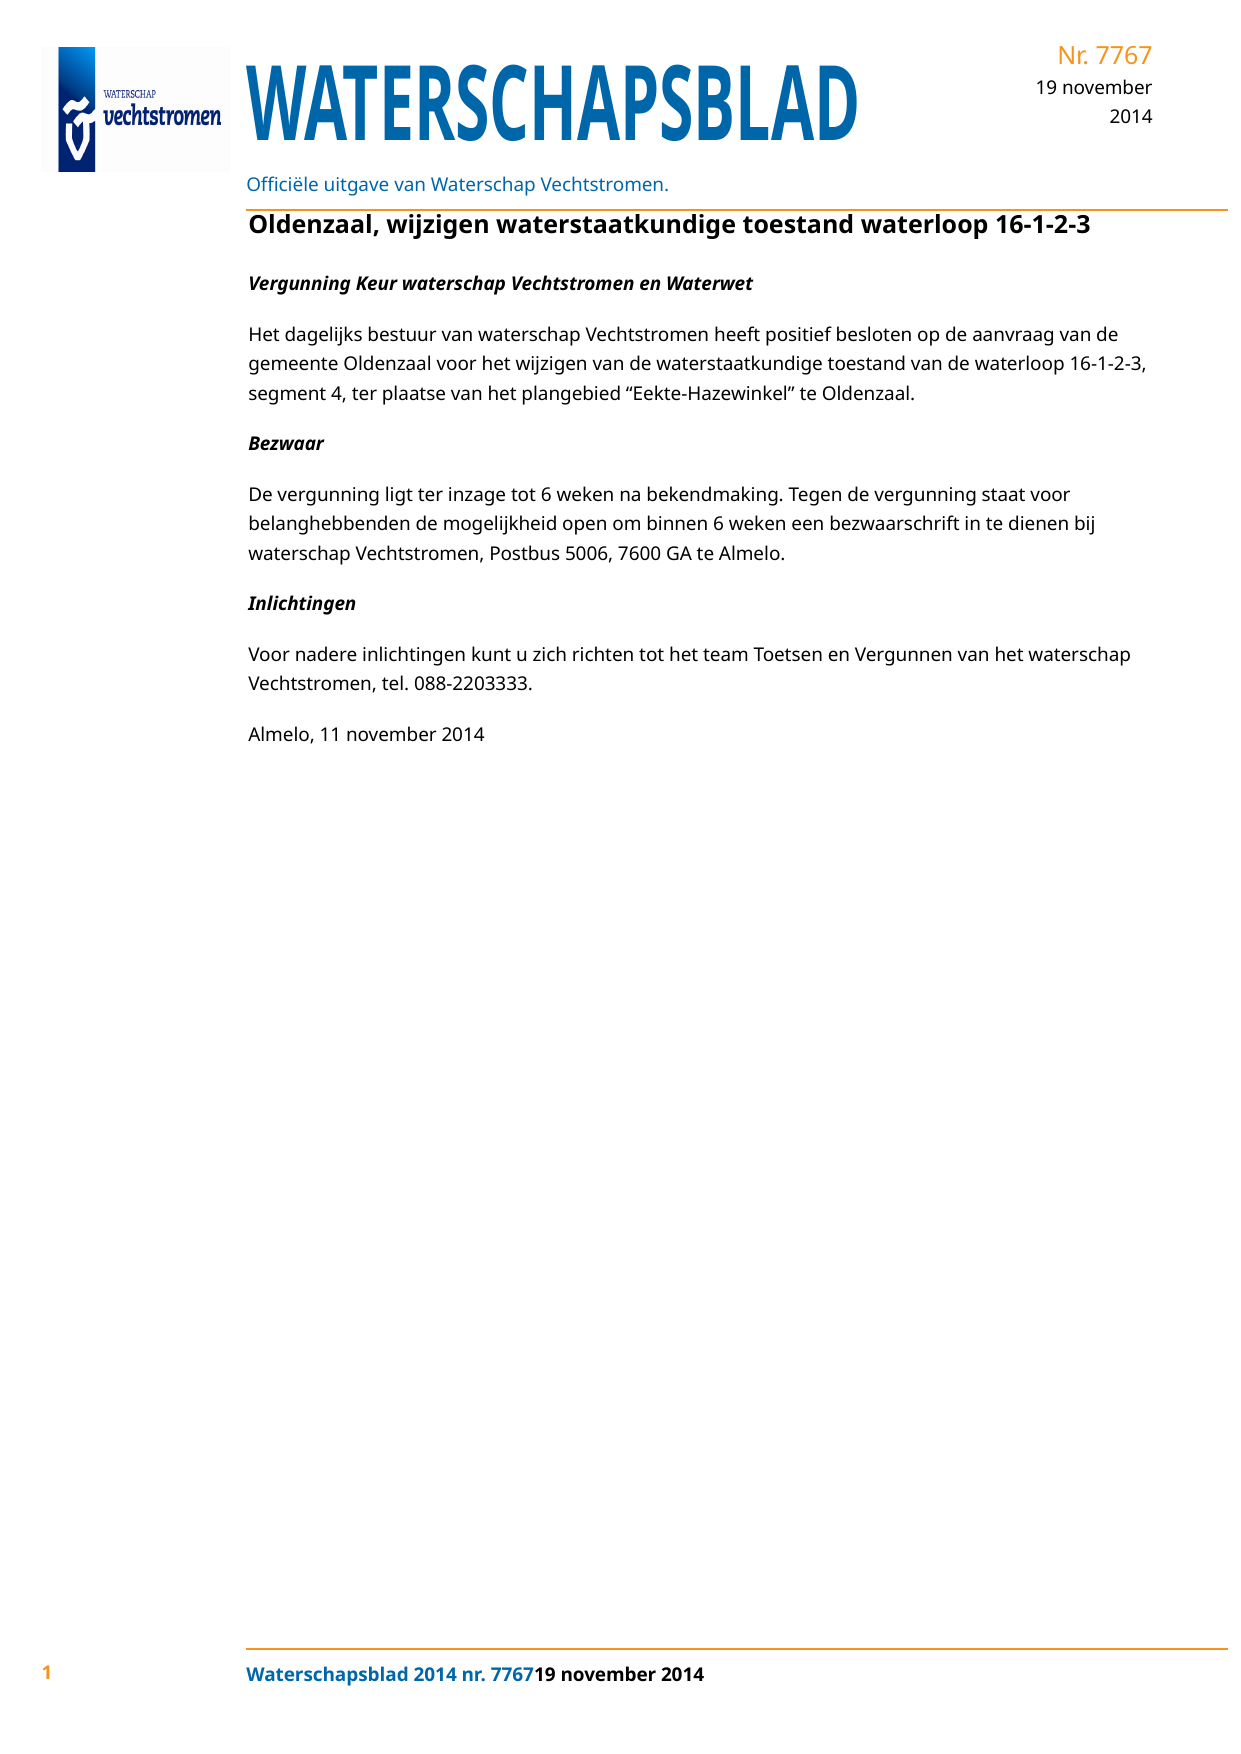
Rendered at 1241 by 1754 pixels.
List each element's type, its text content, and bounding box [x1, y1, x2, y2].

text Het dagelijks bestuur van waterschap Vechtstromen heeft positief besloten op de aanvraag van de gemeente Oldenzaal voor het wijzigen van de waterstaatkundige toestand van de waterloop 16-1-2-3, segment 4, ter plaatse van het plangebied “Eekte-Hazewinkel” te Oldenzaal. [248, 321, 1152, 406]
text Almelo, 11 november 2014 [248, 721, 1152, 746]
text De vergunning ligt ter inzage tot 6 weken na bekendmaking. Tegen de vergunning staat voor belanghebbenden de mogelijkheid open om binnen 6 weken een bezwaarschrift in te dienen bij waterschap Vechtstromen, Postbus 5006, 7600 GA te Almelo. [248, 481, 1152, 566]
text Vergunning Keur waterschap Vechtstromen en Waterwet [248, 270, 1152, 296]
text Bezwaar [248, 430, 1152, 456]
text Inlichtingen [248, 590, 1152, 616]
text Voor nadere inlichtingen kunt u zich richten tot het team Toetsen en Vergunnen van het waterschap Vechtstromen, tel. 088-2203333. [248, 641, 1152, 696]
text Oldenzaal, wijzigen waterstaatkundige toestand waterloop 16-1-2-3 [248, 211, 1152, 241]
picture [41, 47, 231, 172]
